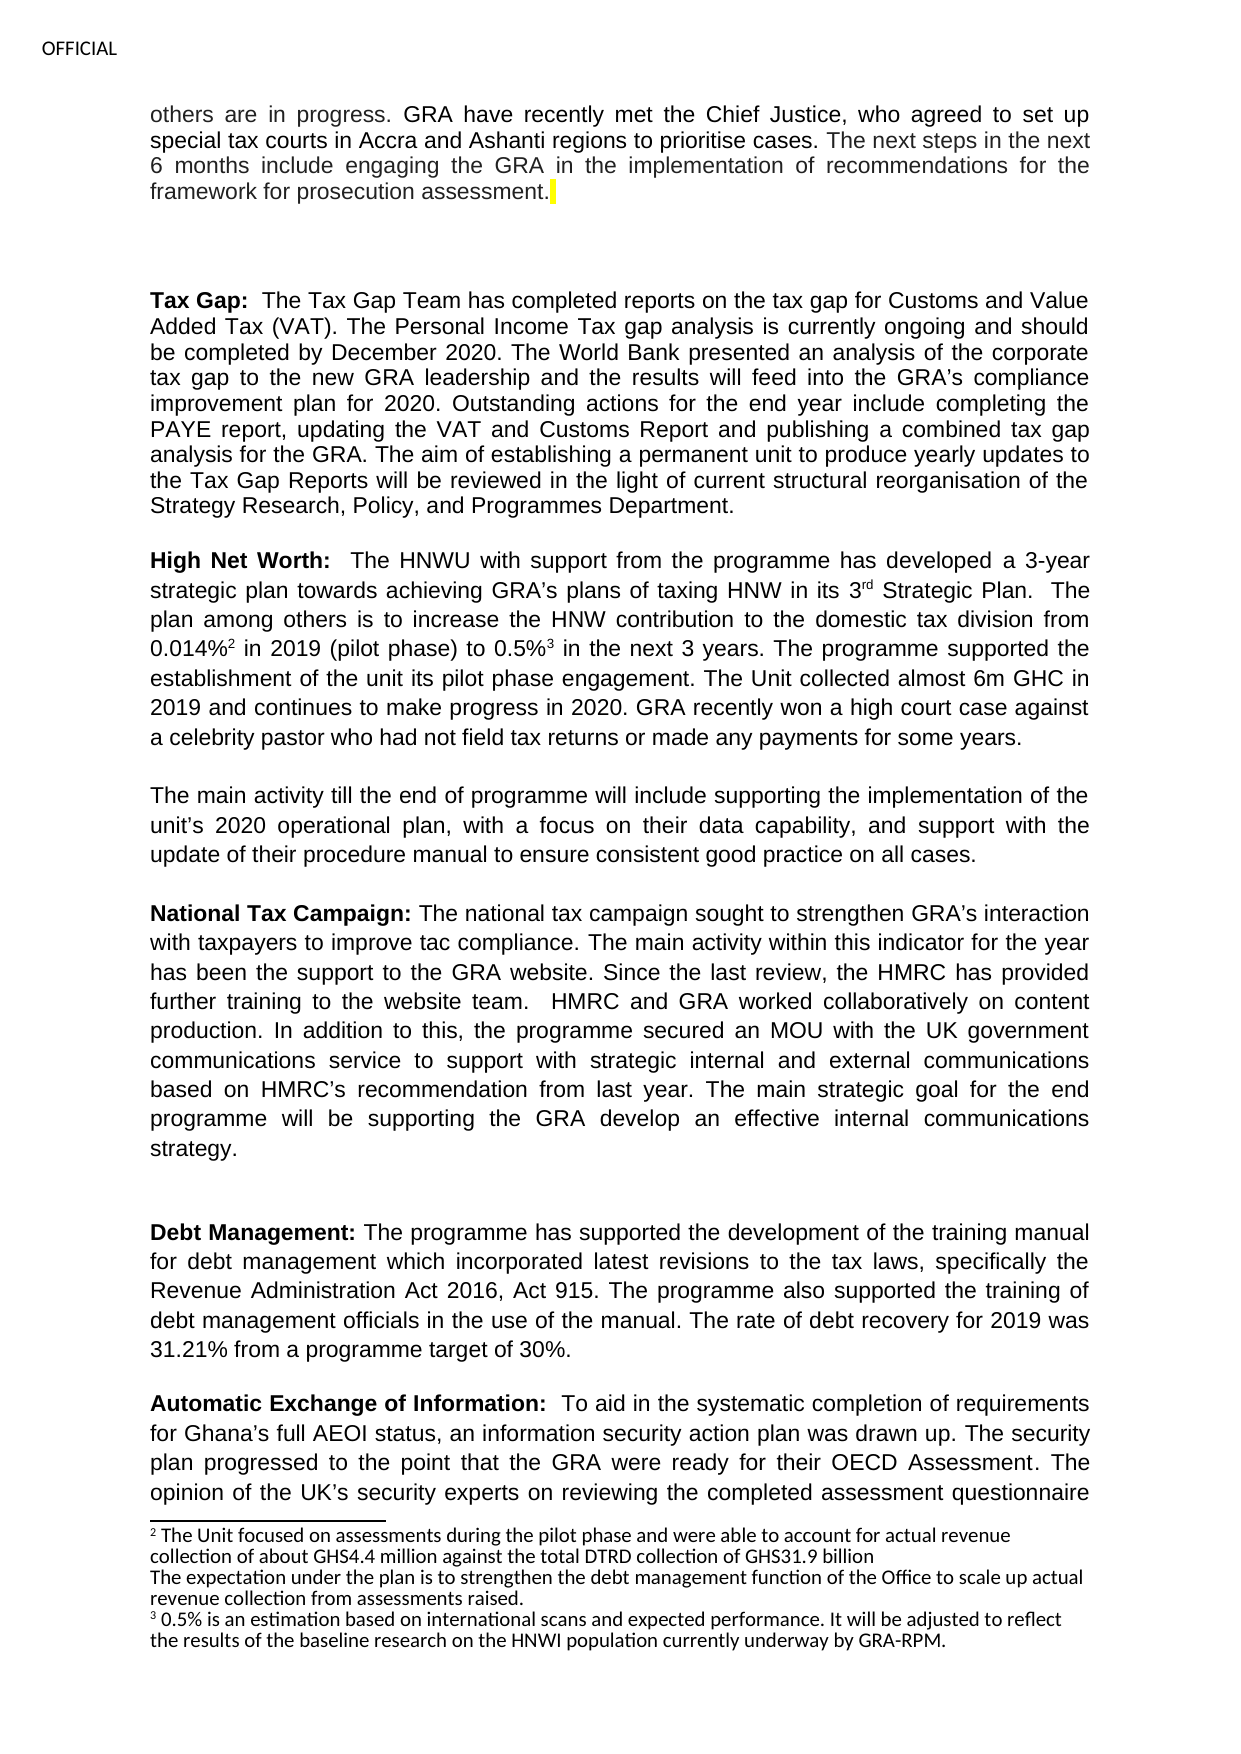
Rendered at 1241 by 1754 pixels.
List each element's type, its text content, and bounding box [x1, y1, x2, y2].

list Debt Management: The programme has supported the development of the training manual for debt management which incorporated latest revisions to the tax laws, specifically the Revenue Administration Act 2016, Act 915. The programme also supported the training of debt management officials in the use of the manual. The rate of debt recovery for 2019 was 31.21% from a programme target of 30%. [150, 1219, 1090, 1362]
text The Unit focused on assessments during the pilot phase and were able to account for actual revenue collection of about GHS4.4 million against the total DTRD collection of GHS31.9 billion [150, 1527, 1090, 1569]
text National Tax Campaign: The national tax campaign sought to strengthen GRA’s interaction with taxpayers to improve tac compliance. The main activity within this indicator for the year has been the support to the GRA website. Since the last review, the HMRC has provided further training to the website team. HMRC and GRA worked collaboratively on content production. In addition to this, the programme secured an MOU with the UK government communications service to support with strategic internal and external communications based on HMRC’s recommendation from last year. The main strategic goal for the end programme will be supporting the GRA develop an effective internal communications strategy. [150, 900, 1090, 1161]
list others are in progress. GRA have recently met the Chief Justice, who agreed to set up special tax courts in Accra and Ashanti regions to prioritise cases. The next steps in the next 6 months include engaging the GRA in the implementation of recommendations for the framework for prosecution assessment. [150, 102, 1090, 204]
text The main activity till the end of programme will include supporting the implementation of the unit’s 2020 operational plan, with a focus on their data capability, and support with the update of their procedure manual to ensure consistent good practice on all cases. [150, 783, 1090, 867]
text High Net Worth: The HNWU with support from the programme has developed a 3-year strategic plan towards achieving GRA’s plans of taxing HNW in its 3rd Strategic Plan. The plan among others is to increase the HNW contribution to the domestic tax division from 0.014% in 2019 (pilot phase) to 0.5% in the next 3 years. The programme supported the establishment of the unit its pilot phase engagement. The Unit collected almost 6m GHC in 2019 and continues to make progress in 2020. GRA recently won a high court case against a celebrity pastor who had not field tax returns or made any payments for some years. [150, 548, 1090, 750]
list Tax Gap: The Tax Gap Team has completed reports on the tax gap for Customs and Value Added Tax (VAT). The Personal Income Tax gap analysis is currently ongoing and should be completed by December 2020. The World Bank presented an analysis of the corporate tax gap to the new GRA leadership and the results will feed into the GRA’s compliance improvement plan for 2020. Outstanding actions for the end year include completing the PAYE report, updating the VAT and Customs Report and publishing a combined tax gap analysis for the GRA. The aim of establishing a permanent unit to produce yearly updates to the Tax Gap Reports will be reviewed in the light of current structural reorganisation of the Strategy Research, Policy, and Programmes Department. [150, 288, 1090, 519]
text The expectation under the plan is to strengthen the debt management function of the Office to scale up actual revenue collection from assessments raised. [150, 1569, 1090, 1611]
text Automatic Exchange of Information: To aid in the systematic completion of requirements for Ghana’s full AEOI status, an information security action plan was drawn up. The security plan progressed to the point that the GRA were ready for their OECD Assessment. The opinion of the UK’s security experts on reviewing the completed assessment questionnaire [150, 1391, 1090, 1505]
text 0.5% is an estimation based on international scans and expected performance. It will be adjusted to reflect the results of the baseline research on the HNWI population currently underway by GRA-RPM. [150, 1611, 1090, 1652]
